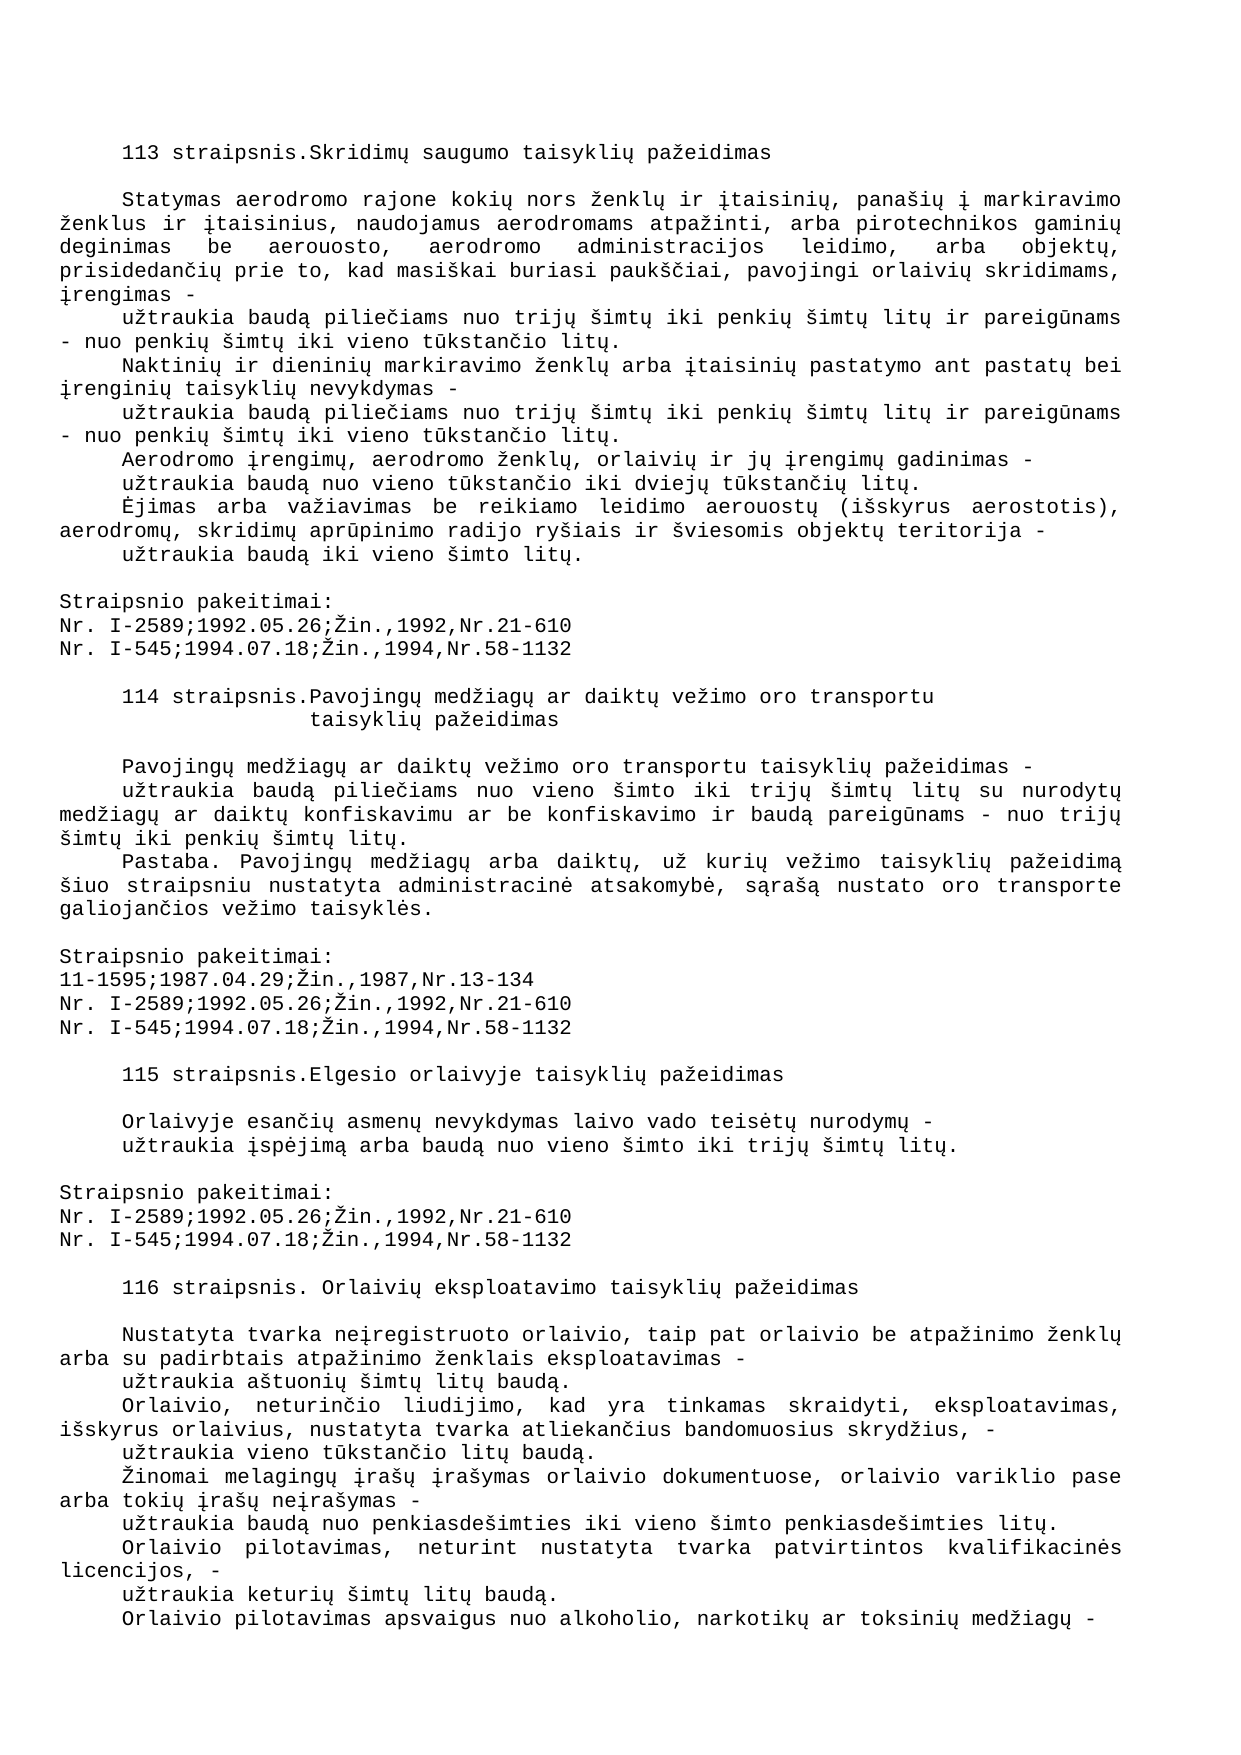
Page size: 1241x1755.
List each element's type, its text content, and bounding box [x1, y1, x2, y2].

text 114 straipsnis.Pavojingų medžiagų ar daiktų vežimo oro transportu [59, 686, 1122, 709]
text Orlaivio pilotavimas, neturint nustatyta tvarka patvirtintos kvalifikacinės licencijos, - [59, 1537, 1122, 1584]
text Nustatyta tvarka neįregistruoto orlaivio, taip pat orlaivio be atpažinimo ženklų arba su padirbtais atpažinimo ženklais eksploatavimas - [59, 1324, 1122, 1371]
text užtraukia įspėjimą arba baudą nuo vieno šimto iki trijų šimtų litų. [59, 1135, 1122, 1158]
text taisyklių pažeidimas [59, 709, 1122, 733]
text Statymas aerodromo rajone kokių nors ženklų ir įtaisinių, panašių į markiravimo ženklus ir įtaisinius, naudojamus aerodromams atpažinti, arba pirotechnikos gaminių deginimas be aerouosto, aerodromo administracijos leidimo, arba objektų, prisidedančių prie to, kad masiškai buriasi paukščiai, pavojingi orlaivių skridimams, įrengimas - [59, 189, 1122, 307]
text užtraukia keturių šimtų litų baudą. [59, 1584, 1122, 1608]
text Nr. I-545;1994.07.18;Žin.,1994,Nr.58-1132 [59, 1017, 1122, 1040]
text užtraukia baudą piliečiams nuo trijų šimtų iki penkių šimtų litų ir pareigūnams - nuo penkių šimtų iki vieno tūkstančio litų. [59, 402, 1122, 449]
text Straipsnio pakeitimai: [59, 591, 1122, 615]
text užtraukia baudą piliečiams nuo vieno šimto iki trijų šimtų litų su nurodytų medžiagų ar daiktų konfiskavimu ar be konfiskavimo ir baudą pareigūnams - nuo trijų šimtų iki penkių šimtų litų. [59, 780, 1122, 851]
text užtraukia aštuonių šimtų litų baudą. [59, 1371, 1122, 1395]
text Naktinių ir dieninių markiravimo ženklų arba įtaisinių pastatymo ant pastatų bei įrenginių taisyklių nevykdymas - [59, 354, 1122, 402]
text 116 straipsnis. Orlaivių eksploatavimo taisyklių pažeidimas [59, 1277, 1122, 1300]
text Nr. I-2589;1992.05.26;Žin.,1992,Nr.21-610 [59, 615, 1122, 638]
text Aerodromo įrengimų, aerodromo ženklų, orlaivių ir jų įrengimų gadinimas - [59, 449, 1122, 473]
text užtraukia baudą nuo penkiasdešimties iki vieno šimto penkiasdešimties litų. [59, 1513, 1122, 1537]
text užtraukia baudą nuo vieno tūkstančio iki dviejų tūkstančių litų. [59, 473, 1122, 496]
text 113 straipsnis.Skridimų saugumo taisyklių pažeidimas [59, 142, 1122, 165]
text Orlaivio, neturinčio liudijimo, kad yra tinkamas skraidyti, eksploatavimas, išskyrus orlaivius, nustatyta tvarka atliekančius bandomuosius skrydžius, - [59, 1395, 1122, 1442]
text Pastaba. Pavojingų medžiagų arba daiktų, už kurių vežimo taisyklių pažeidimą šiuo straipsniu nustatyta administracinė atsakomybė, sąrašą nustato oro transporte galiojančios vežimo taisyklės. [59, 851, 1122, 922]
text Nr. I-2589;1992.05.26;Žin.,1992,Nr.21-610 [59, 993, 1122, 1017]
text užtraukia vieno tūkstančio litų baudą. [59, 1442, 1122, 1466]
text 115 straipsnis.Elgesio orlaivyje taisyklių pažeidimas [59, 1064, 1122, 1088]
text Nr. I-2589;1992.05.26;Žin.,1992,Nr.21-610 [59, 1206, 1122, 1229]
text Ėjimas arba važiavimas be reikiamo leidimo aerouostų (išskyrus aerostotis), aerodromų, skridimų aprūpinimo radijo ryšiais ir šviesomis objektų teritorija - [59, 496, 1122, 544]
text Orlaivyje esančių asmenų nevykdymas laivo vado teisėtų nurodymų - [59, 1111, 1122, 1135]
text Orlaivio pilotavimas apsvaigus nuo alkoholio, narkotikų ar toksinių medžiagų - [59, 1608, 1122, 1631]
text Nr. I-545;1994.07.18;Žin.,1994,Nr.58-1132 [59, 638, 1122, 662]
text Pavojingų medžiagų ar daiktų vežimo oro transportu taisyklių pažeidimas - [59, 757, 1122, 780]
text užtraukia baudą piliečiams nuo trijų šimtų iki penkių šimtų litų ir pareigūnams - nuo penkių šimtų iki vieno tūkstančio litų. [59, 307, 1122, 354]
text Nr. I-545;1994.07.18;Žin.,1994,Nr.58-1132 [59, 1229, 1122, 1253]
text Straipsnio pakeitimai: [59, 946, 1122, 969]
text Straipsnio pakeitimai: [59, 1182, 1122, 1206]
text Žinomai melagingų įrašų įrašymas orlaivio dokumentuose, orlaivio variklio pase arba tokių įrašų neįrašymas - [59, 1466, 1122, 1513]
text užtraukia baudą iki vieno šimto litų. [59, 544, 1122, 567]
text 11-1595;1987.04.29;Žin.,1987,Nr.13-134 [59, 969, 1122, 993]
